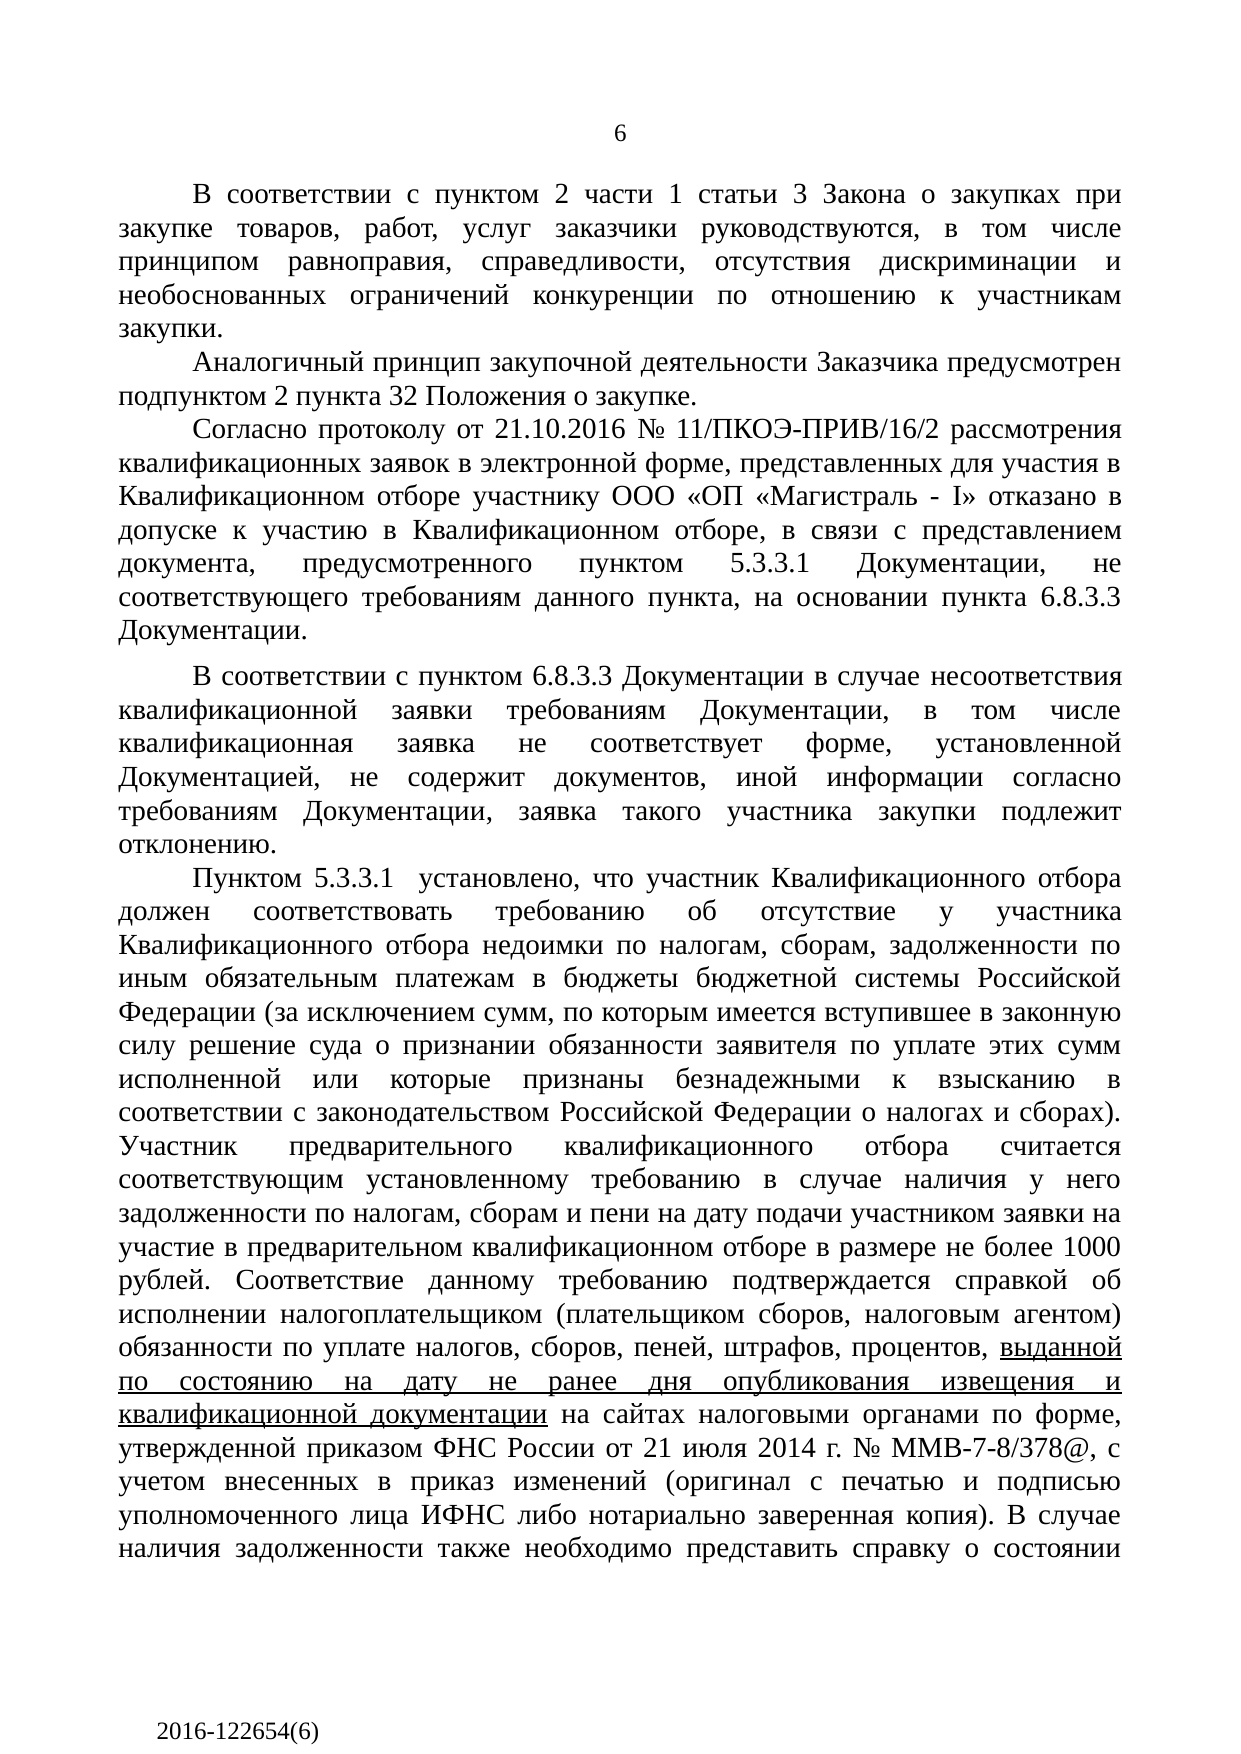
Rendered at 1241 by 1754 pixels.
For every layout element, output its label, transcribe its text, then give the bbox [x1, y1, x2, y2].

text В соответствии с пунктом 6.8.3.3 Документации в случае несоответствия квалификационной заявки требованиям Документации, в том числе квалификационная заявка не соответствует форме, установленной Документацией, не содержит документов, иной информации согласно требованиям Документации, заявка такого участника закупки подлежит отклонению. Пунктом 5.3.3.1 установлено, что участник Квалификационного отбора должен соответствовать требованию об отсутствие у участника Квалификационного отбора недоимки по налогам, сборам, задолженности по иным обязательным платежам в бюджеты бюджетной системы Российской Федерации (за исключением сумм, по которым имеется вступившее в законную силу решение суда о признании обязанности заявителя по уплате этих сумм исполненной или которые признаны безнадежными к взысканию в соответствии с законодательством Российской Федерации о налогах и сборах). Участник предварительного квалификационного отбора считается соответствующим установленному требованию в случае наличия у него задолженности по налогам, сборам и пени на дату подачи участником заявки на участие в предварительном квалификационном отборе в размере не более 1000 рублей. Соответствие данному требованию подтверждается справкой об исполнении налогоплательщиком (плательщиком сборов, налоговым агентом) обязанности по уплате налогов, сборов, пеней, штрафов, процентов, выданной по состоянию на дату не ранее дня опубликования извещения и [118, 658, 1122, 1392]
text В соответствии с пунктом 2 части 1 статьи 3 Закона о закупках при закупке товаров, работ, услуг заказчики руководствуются, в том числе принципом равноправия, справедливости, отсутствия дискриминации и необоснованных ограничений конкуренции по отношению к участникам закупки. Аналогичный принцип закупочной деятельности Заказчика предусмотрен подпунктом 2 пункта 32 Положения о закупке. Согласно протоколу от 21.10.2016 № 11/ПКОЭ-ПРИВ/16/2 рассмотрения квалификационных заявок в электронной форме, представленных для участия в Квалификационном отборе участнику ООО «ОП «Магистраль - I» отказано в допуске к участию в Квалификационном отборе, в связи c представлением документа, предусмотренного пунктом 5.3.3.1 Документации, не соответствующего требованиям данного пункта, на основании пункта 6.8.3.3 Документации. [118, 176, 1122, 646]
text квалификационной документации на сайтах налоговыми органами по форме, утвержденной приказом ФНС России от 21 июля 2014 г. № ММВ-7-8/378@, с учетом внесенных в приказ изменений (оригинал с печатью и подписью уполномоченного лица ИФНС либо нотариально заверенная копия). В случае наличия задолженности также необходимо представить справку о состоянии [118, 1394, 1122, 1564]
